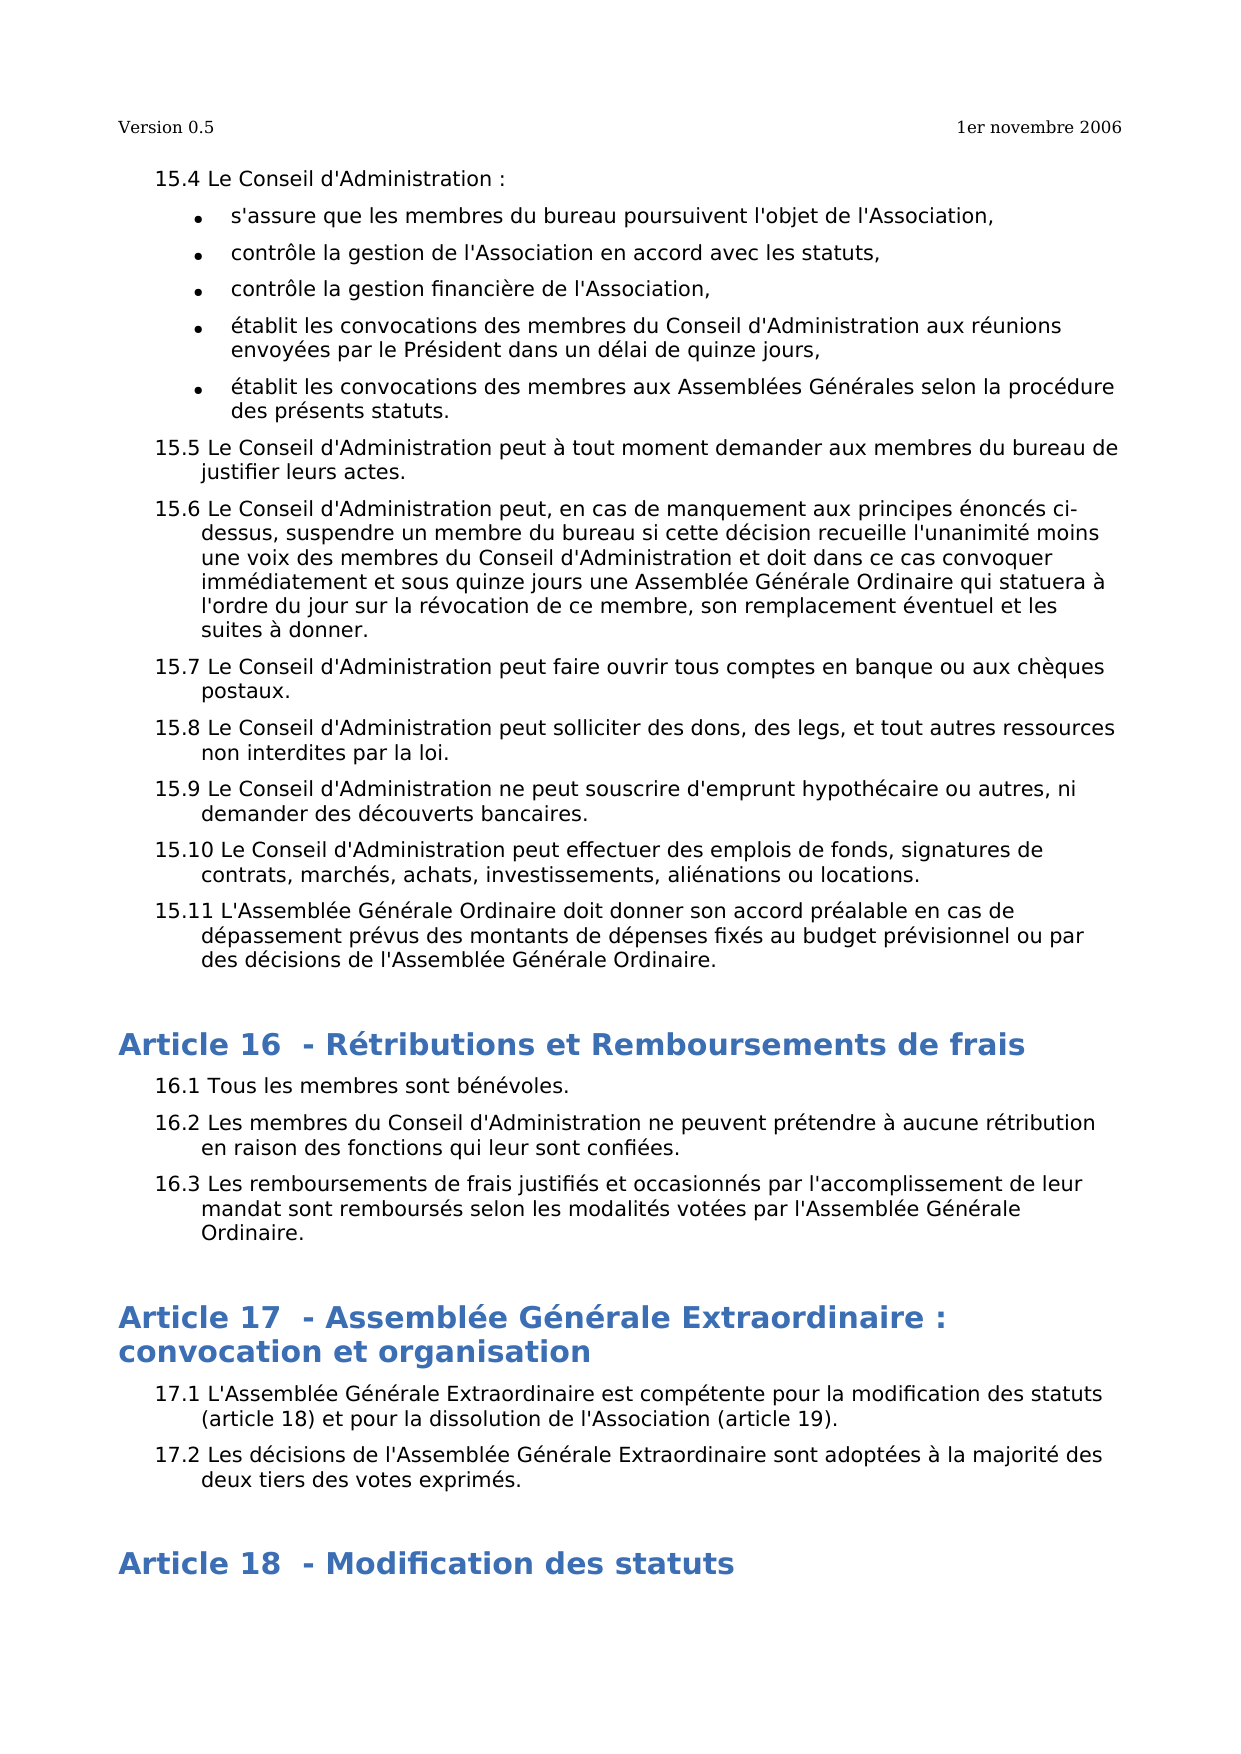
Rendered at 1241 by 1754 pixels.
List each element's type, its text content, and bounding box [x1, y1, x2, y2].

list L'Assemblée Générale Ordinaire doit donner son accord préalable en cas de dépassement prévus des montants de dépenses fixés au budget prévisionnel ou par des décisions de l'Assemblée Générale Ordinaire. [148, 899, 1122, 972]
list s'assure que les membres du bureau poursuivent l'objet de l'Association, [193, 204, 1122, 228]
list Tous les membres sont bénévoles. [148, 1074, 1122, 1099]
list Le Conseil d'Administration peut, en cas de manquement aux principes énoncés ci-dessus, suspendre un membre du bureau si cette décision recueille l'unanimité moins une voix des membres du Conseil d'Administration et doit dans ce cas convoquer immédiatement et sous quinze jours une Assemblée Générale Ordinaire qui statuera à l'ordre du jour sur la révocation de ce membre, son remplacement éventuel et les suites à donner. [148, 497, 1122, 643]
list L'Assemblée Générale Extraordinaire est compétente pour la modification des statuts (article 18) et pour la dissolution de l'Association (article 19). [148, 1382, 1122, 1431]
list établit les convocations des membres du Conseil d'Administration aux réunions envoyées par le Président dans un délai de quinze jours, [193, 314, 1122, 363]
list Les remboursements de frais justifiés et occasionnés par l'accomplissement de leur mandat sont remboursés selon les modalités votées par l'Assemblée Générale Ordinaire. [148, 1172, 1122, 1245]
list contrôle la gestion de l'Association en accord avec les statuts, [193, 241, 1122, 265]
list Le Conseil d'Administration peut faire ouvrir tous comptes en banque ou aux chèques postaux. [148, 655, 1122, 704]
list Le Conseil d'Administration : [148, 167, 1122, 191]
list Le Conseil d'Administration peut effectuer des emplois de fonds, signatures de contrats, marchés, achats, investissements, aliénations ou locations. [148, 838, 1122, 887]
list Les décisions de l'Assemblée Générale Extraordinaire sont adoptées à la majorité des deux tiers des votes exprimés. [148, 1443, 1122, 1492]
list Le Conseil d'Administration ne peut souscrire d'emprunt hypothécaire ou autres, ni demander des découverts bancaires. [148, 777, 1122, 826]
subtitle Modification des statuts [118, 1547, 1122, 1582]
list Le Conseil d'Administration peut à tout moment demander aux membres du bureau de justifier leurs actes. [148, 436, 1122, 485]
subtitle Assemblée Générale Extraordinaire : convocation et organisation [118, 1300, 1122, 1370]
list Le Conseil d'Administration peut solliciter des dons, des legs, et tout autres ressources non interdites par la loi. [148, 716, 1122, 765]
list contrôle la gestion financière de l'Association, [193, 277, 1122, 302]
subtitle Rétributions et Remboursements de frais [118, 1027, 1122, 1062]
list établit les convocations des membres aux Assemblées Générales selon la procédure des présents statuts. [193, 375, 1122, 424]
list Les membres du Conseil d'Administration ne peuvent prétendre à aucune rétribution en raison des fonctions qui leur sont confiées. [148, 1111, 1122, 1160]
